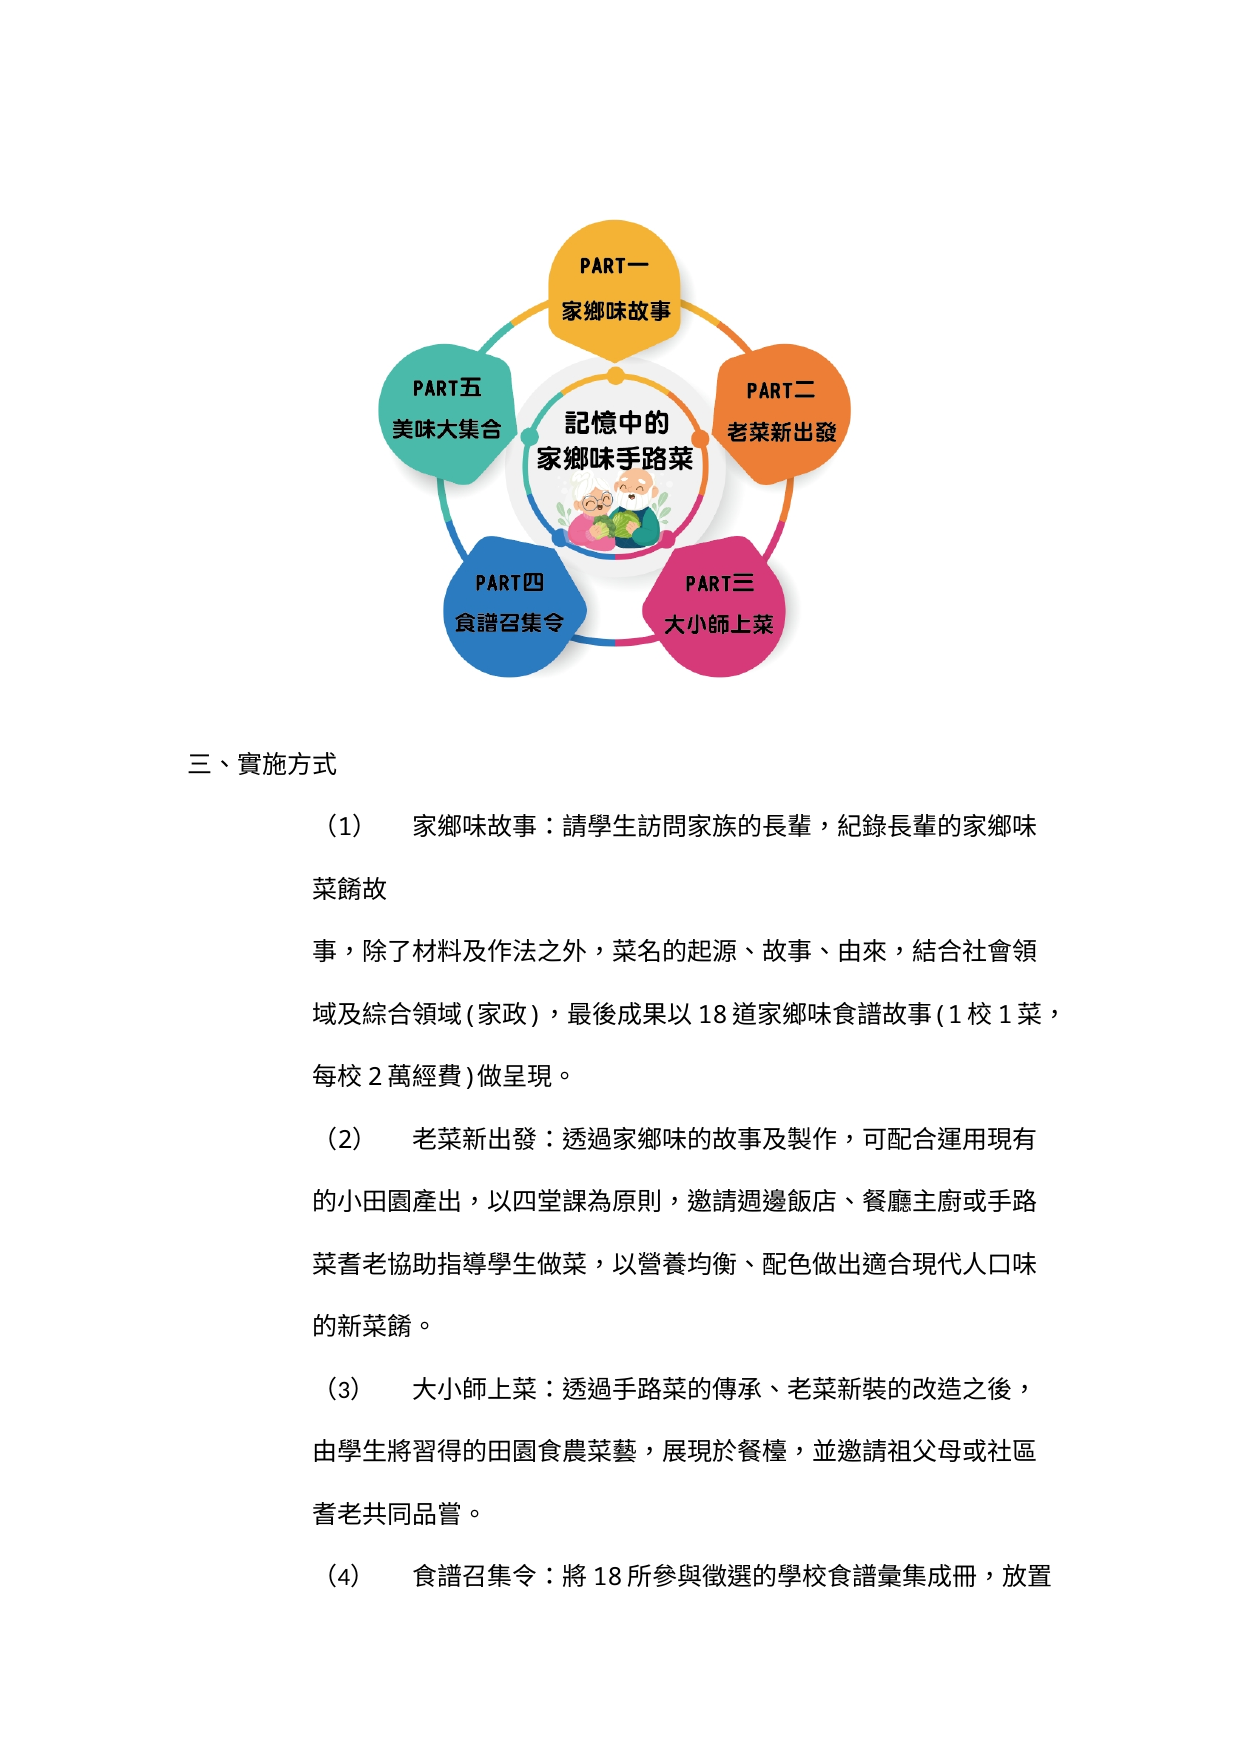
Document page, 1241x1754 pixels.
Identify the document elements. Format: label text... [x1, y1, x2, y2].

text 事，除了材料及作法之外，菜名的起源、故事、由來，結合社會領域及綜合領域(家政)，最後成果以18道家鄉味食譜故事(1校1菜，每校2萬經費)做呈現。 [312, 908, 1053, 1096]
list 老菜新出發：透過家鄉味的故事及製作，可配合運用現有的小田園產出，以四堂課為原則，邀請週邊飯店、餐廳主廚或手路菜耆老協助指導學生做菜，以營養均衡、配色做出適合現代人口味的新菜餚。 [312, 1096, 1053, 1346]
list 大小師上菜：透過手路菜的傳承、老菜新裝的改造之後，由學生將習得的田園食農菜藝，展現於餐檯，並邀請祖父母或社區耆老共同品嘗。 [312, 1346, 1053, 1533]
text 三、實施方式 [187, 721, 1053, 783]
list 食譜召集令：將18所參與徵選的學校食譜彙集成冊，放置 [312, 1533, 1053, 1596]
list 家鄉味故事：請學生訪問家族的長輩，紀錄長輩的家鄉味菜餚故 [312, 783, 1053, 908]
